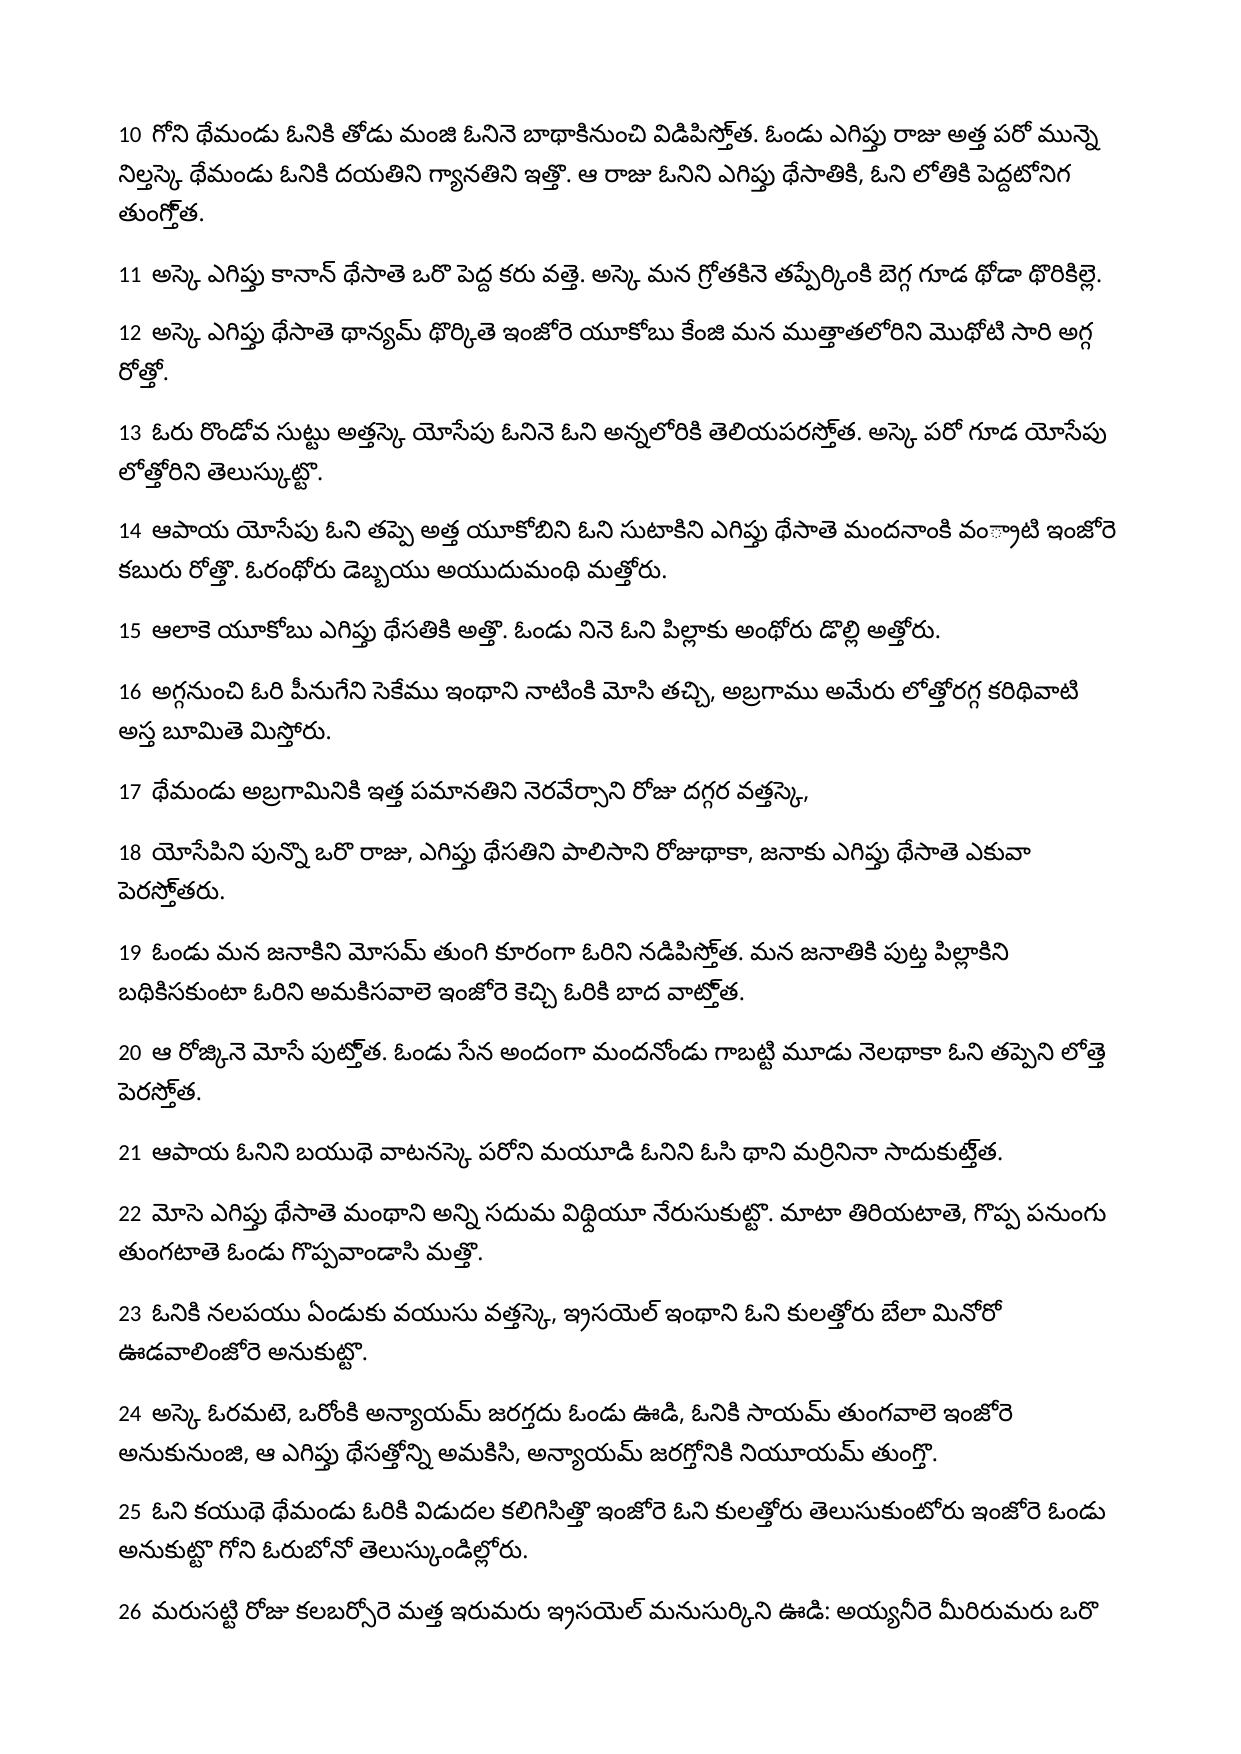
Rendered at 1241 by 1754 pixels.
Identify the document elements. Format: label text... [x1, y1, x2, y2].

text 18 యోసేపిని పున్నొ ఒరొ రాజు, ఎగిప్తు థేసతిని పాలిసాని రోజుథాకా, జనాకు ఎగిప్తు థేసాతె ఎకువా పెరస్తో్తరు. [118, 836, 1122, 910]
text 19 ఓండు మన జనాకిని మోసమ్ తుంగి కూరంగా ఓరిని నడిపిస్తొ్త. మన జనాతికి పుట్త పిల్లాకిని బథికిసకుంటా ఓరిని అమకిసవాలె ఇంజోరె కెచ్చి ఓరికి బాద వాట్తొ్త. [118, 936, 1122, 1010]
text 20 ఆ రోజ్కినె మోసే పుట్తొ్త. ఓండు సేన అందంగా మందనోండు గాబట్టి మూడు నెలథాకా ఓని తప్పెని లోత్తె పెరస్తొ్త. [118, 1036, 1122, 1110]
text 25 ఓని కయుథె థేమండు ఓరికి విడుదల కలిగిసిత్తొ ఇంజోరె ఓని కులత్తోరు తెలుసుకుంటోరు ఇంజోరె ఓండు అనుకుట్టొ గోని ఓరుబోనో తెలుస్కుండిల్లోరు. [118, 1497, 1122, 1569]
text 11 అస్కె ఎగిప్తు కానాన్ థేసాతె ఒరొ పెద్ద కరు వత్తె. అస్కె మన గ్రోతకినె తప్పేర్కింకి బెగ్గ గూడ థోడా థొరికిల్లె. [118, 258, 1122, 292]
text 12 అస్కె ఎగిప్తు థేసాతె థాన్యమ్ థొర్కితె ఇంజోరె యూకోబు కేంజి మన ముత్తాతలోరిని మొథోటి సారి అగ్గ రోత్తో. [118, 318, 1122, 390]
text 17 థేమండు అబ్రగామినికి ఇత్త పమానతిని నెరవేర్సాని రోజు దగ్గర వత్తస్కె, [118, 775, 1122, 810]
text 16 అగ్గనుంచి ఓరి పీనుగేని సెకేము ఇంథాని నాటింకి మోసి తచ్చి, అబ్రగాము అమేరు లోత్తోరగ్గ కరిథివాటి అస్త బూమితె మిస్తోరు. [118, 675, 1122, 749]
text 22 మోసె ఎగిప్తు థేసాతె మంథాని అన్ని సదుమ విథ్దియూ నేరుసుకుట్టొ. మాటా తిరియటాతె, గొప్ప పనుంగు తుంగటాతె ఓండు గొప్పవాండాసి మత్తొ. [118, 1197, 1122, 1271]
text 24 అస్కె ఓరమటె, ఒరోంకి అన్యాయమ్ జరగ్తదు ఓండు ఊడి, ఓనికి సాయమ్ తుంగవాలె ఇంజోరె అనుకునుంజి, ఆ ఎగిప్తు థేసత్తోన్ని అమకిసి, అన్యాయమ్ జరగ్తోనికి నియూయమ్ తుంగ్తొ. [118, 1397, 1122, 1471]
text 13 ఓరు రొండోవ సుట్టు అత్తస్కె యోసేపు ఓనినె ఓని అన్నలోరికి తెలియపరస్తొ్త. అస్కె పరో గూడ యోసేపు లోత్తోరిని తెలుస్కుట్టొ. [118, 416, 1122, 491]
text 15 ఆలాకె యూకోబు ఎగిప్తు థేసతికి అత్తొ. ఓండు నినె ఓని పిల్లాకు అంథోరు డొల్లి అత్తోరు. [118, 614, 1122, 649]
text 26 మరుసట్టి రోజు కలబర్సోరె మత్త ఇరుమరు ఇ్రసయెల్ మనుసుర్కిని ఊడి: అయ్యనీరె మీరిరుమరు ఒరొ [118, 1595, 1122, 1630]
text 23 ఓనికి నలపయు ఏండుకు వయుసు వత్తస్కె, ఇ్రసయెల్ ఇంథాని ఓని కులత్తోరు బేలా మినోరో ఊడవాలింజోరె అనుకుట్టొ. [118, 1297, 1122, 1371]
text 14 ఆపాయ యోసేపు ఓని తప్పె అత్త యూకోబిని ఓని సుటాకిని ఎగిప్తు థేసాతె మందనాంకి వం్రాటి ఇంజోరె కబురు రోత్తొ. ఓరంథోరు డెబ్బయు అయుదుమంథి మత్తోరు. [118, 516, 1122, 588]
text 10 గోని థేమండు ఓనికి తోడు మంజి ఓనినె బాథాకినుంచి విడిపిస్తొ్త. ఓండు ఎగిప్తు రాజు అత్త పరో మున్నె నిల్తస్కె థేమండు ఓనికి దయతిని గ్యానతిని ఇత్తొ. ఆ రాజు ఓనిని ఎగిప్తు థేసాతికి, ఓని లోతికి పెద్దటోనిగ తుంగ్తొ్త. [118, 118, 1122, 232]
text 21 ఆపాయ ఓనిని బయుథె వాటనస్కె పరోని మయూడి ఓనిని ఓసి థాని మర్రినినా సాదుకుట్తె్త. [118, 1136, 1122, 1171]
